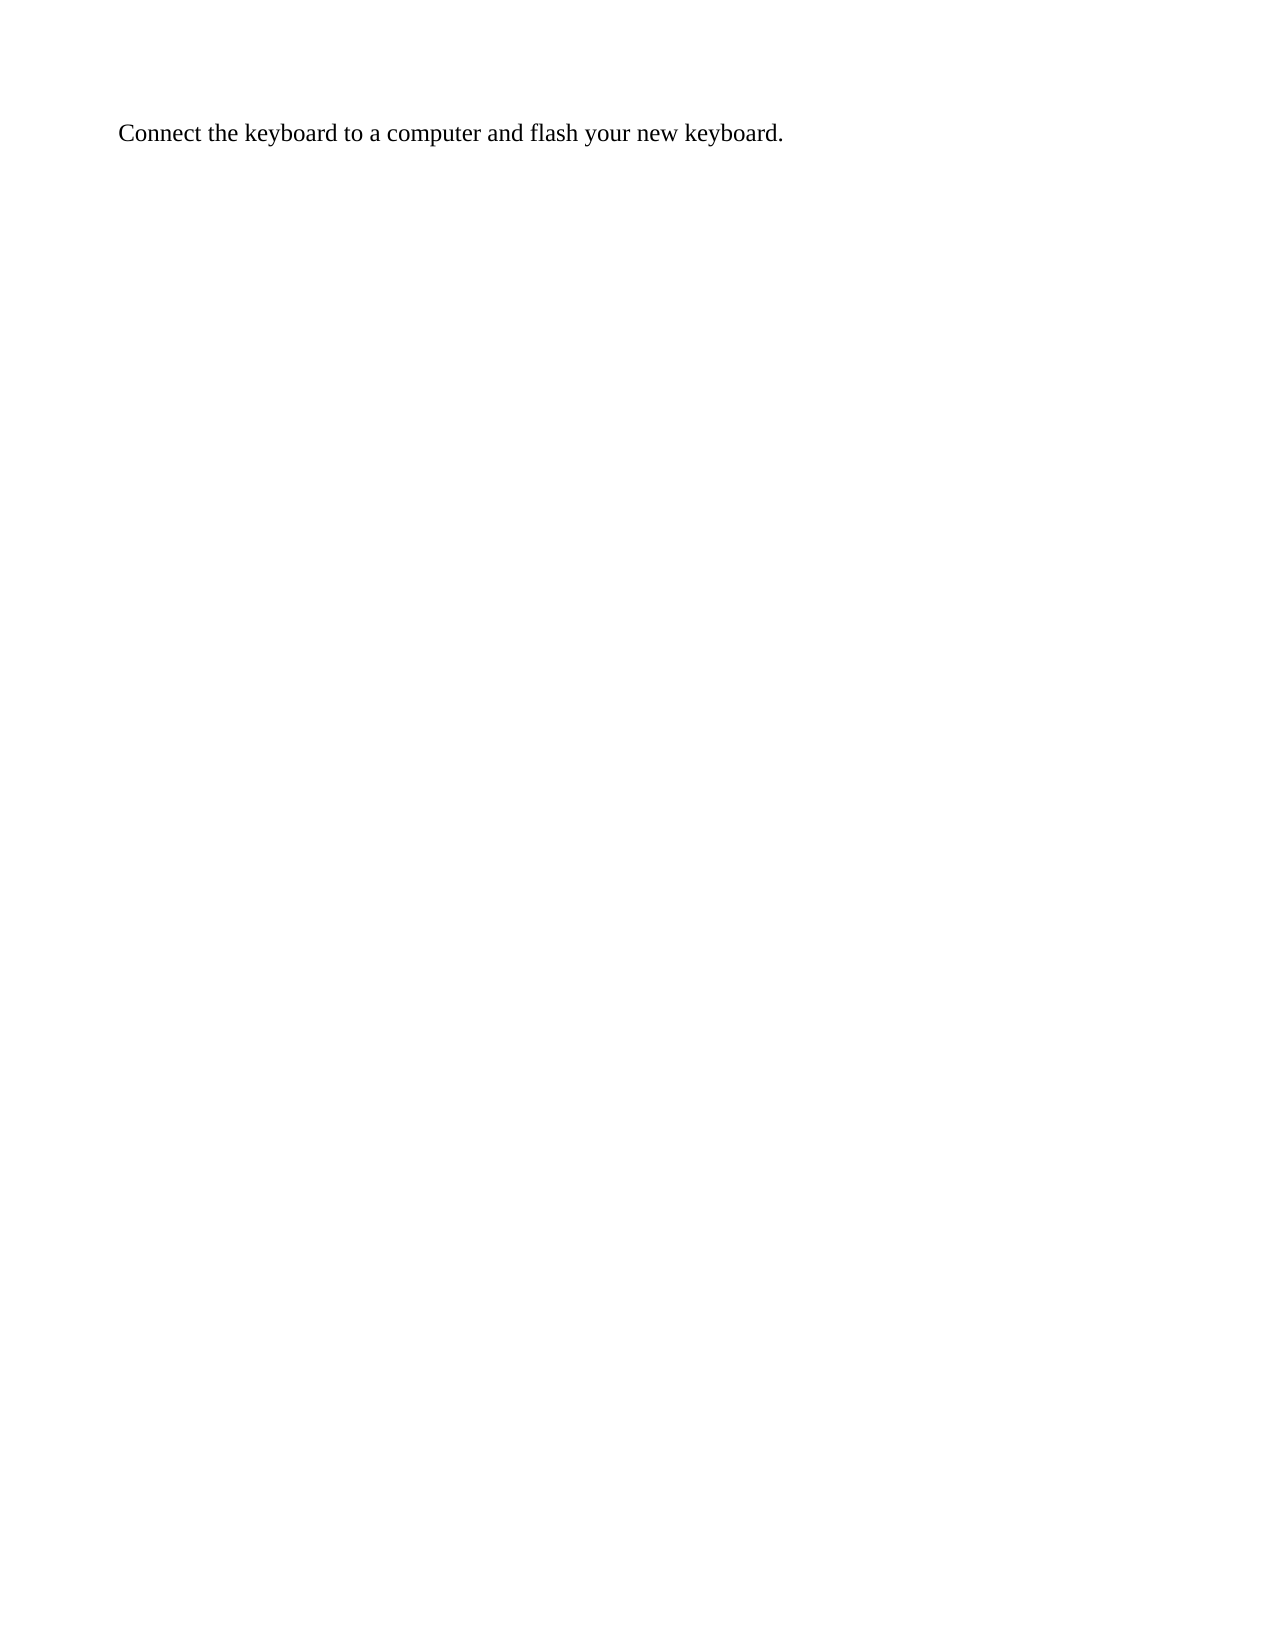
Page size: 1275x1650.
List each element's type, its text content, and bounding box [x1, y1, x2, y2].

text Connect the keyboard to a computer and flash your new keyboard. [118, 118, 1157, 147]
